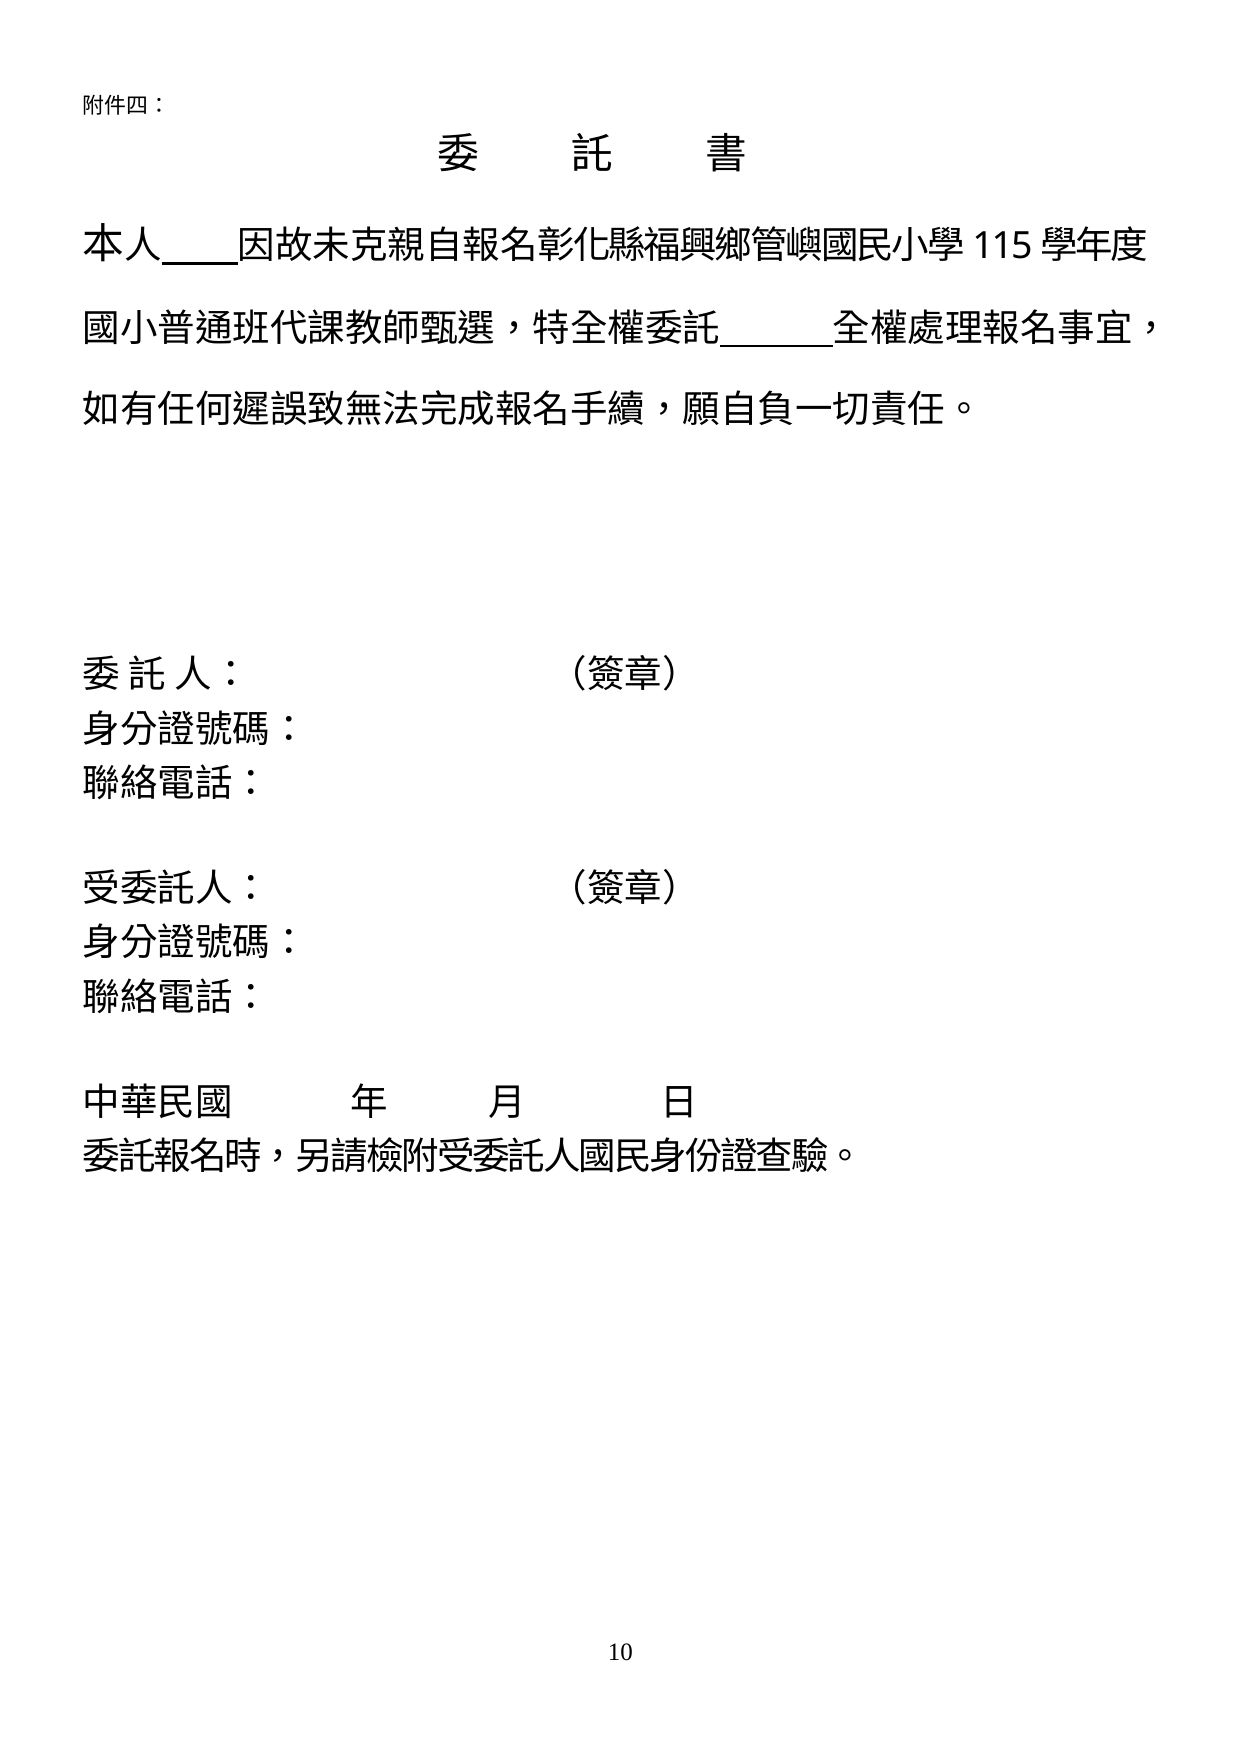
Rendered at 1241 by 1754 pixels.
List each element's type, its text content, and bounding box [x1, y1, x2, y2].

text 附件四： [83, 88, 1157, 120]
text 中華民國 年 月 日 [83, 1072, 1157, 1126]
text 委託報名時，另請檢附受委託人國民身份證查驗。 [83, 1126, 1157, 1180]
text 身分證號碼： 聯絡電話： [83, 698, 1157, 807]
text 委 託 書 本人 因故未克親自報名彰化縣福興鄉管嶼國民小學115學年度國小普通班代課教師甄選，特全權委託 全權處理報名事宜，如有任何遲誤致無法完成報名手續，願自負一切責任。 [83, 120, 1157, 515]
text 受委託人： （簽章） 身分證號碼： 聯絡電話： [83, 807, 1157, 1021]
text 委 託 人： （簽章） [83, 644, 1157, 698]
